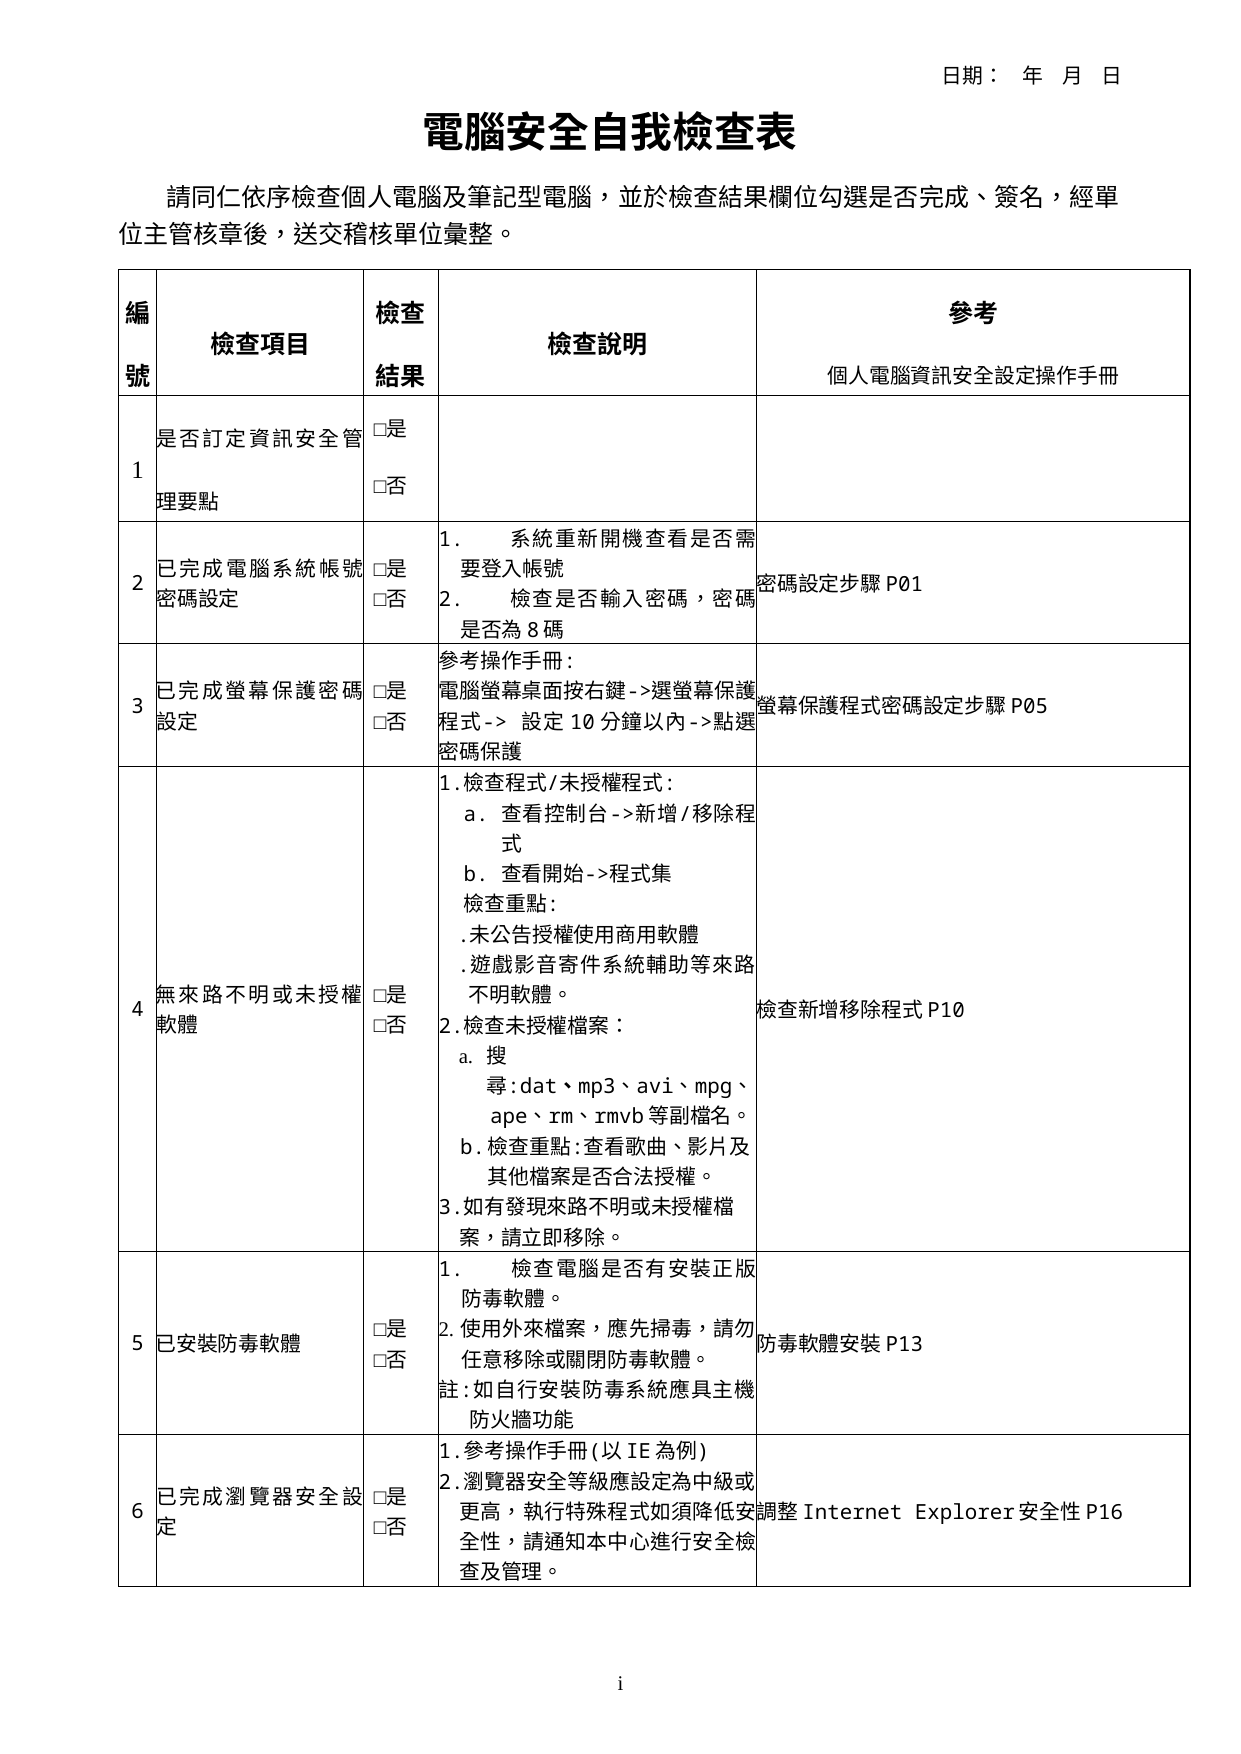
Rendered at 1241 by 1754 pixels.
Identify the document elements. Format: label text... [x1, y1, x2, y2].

table_header 參考 個人電腦資訊安全設定操作手冊 [757, 270, 1189, 395]
table_cell 防毒軟體安裝P13 [757, 1252, 1189, 1433]
table_cell □是 □否 [364, 396, 438, 521]
table_cell 檢查新增移除程式P10 [757, 767, 1189, 1251]
table_cell 已完成電腦系統帳號密碼設定 [157, 522, 363, 643]
table_cell □是 □否 [364, 1252, 438, 1433]
table_cell 5 [119, 1252, 156, 1433]
table_cell □是 □否 [364, 767, 438, 1251]
table_cell 調整Internet Explorer安全性P16 [757, 1435, 1189, 1586]
table_cell 是否訂定資訊安全管理要點 [157, 396, 363, 521]
text 請同仁依序檢查個人電腦及筆記型電腦，並於檢查結果欄位勾選是否完成、簽名，經單位主管核章後，送交稽核單位彙整。 [118, 178, 1122, 250]
table_cell 參考操作手冊: 電腦螢幕桌面按右鍵->選螢幕保護程式-> 設定10分鐘以內->點選密碼保護 [439, 644, 756, 766]
table_cell 1 [119, 396, 156, 521]
table_cell 系統重新開機查看是否需要登入帳號 檢查是否輸入密碼，密碼是否為8碼 [439, 522, 756, 643]
text 電腦安全自我檢查表 [118, 99, 1122, 159]
table_cell 6 [119, 1435, 156, 1586]
table_cell 2 [119, 522, 156, 643]
table_cell 密碼設定步驟P01 [757, 522, 1189, 643]
table_header 檢查說明 [439, 270, 756, 395]
table_cell 1.參考操作手冊(以IE為例) 2.瀏覽器安全等級應設定為中級或更高，執行特殊程式如須降低安全性，請通知本中心進行安全檢查及管理。 [439, 1435, 756, 1586]
table_cell 螢幕保護程式密碼設定步驟P05 [757, 644, 1189, 766]
table_cell □是 □否 [364, 522, 438, 643]
table_cell 檢查電腦是否有安裝正版防毒軟體。 使用外來檔案，應先掃毒，請勿任意移除或關閉防毒軟體。 註:如自行安裝防毒系統應具主機防火牆功能 [439, 1252, 756, 1433]
table_header 檢查 結果 [364, 270, 438, 395]
table_cell 已完成瀏覽器安全設定 [157, 1435, 363, 1586]
table_header 檢查項目 [157, 270, 363, 395]
table_cell 已完成螢幕保護密碼設定 [157, 644, 363, 766]
table_cell 1.檢查程式/未授權程式: 查看控制台->新增/移除程式 查看開始->程式集 檢查重點: .未公告授權使用商用軟體 .遊戲影音寄件系統輔助等來路不明軟體。 2.檢查未授權檔案： 搜尋:dat、mp3、avi、mpg、 ape、rm、rmvb等副檔名。 檢查重點:查看歌曲、影片及其他檔案是否合法授權。 3.如有發現來路不明或未授權檔案，請立即移除。 [439, 767, 756, 1251]
table_cell 4 [119, 767, 156, 1251]
table_cell 已安裝防毒軟體 [157, 1252, 363, 1433]
table_cell □是 □否 [364, 1435, 438, 1586]
table_cell 無來路不明或未授權軟體 [157, 767, 363, 1251]
table_cell □是 □否 [364, 644, 438, 766]
table_cell [439, 396, 756, 521]
table_cell 3 [119, 644, 156, 766]
table_cell [757, 396, 1189, 521]
table_header 編號 [119, 270, 156, 395]
